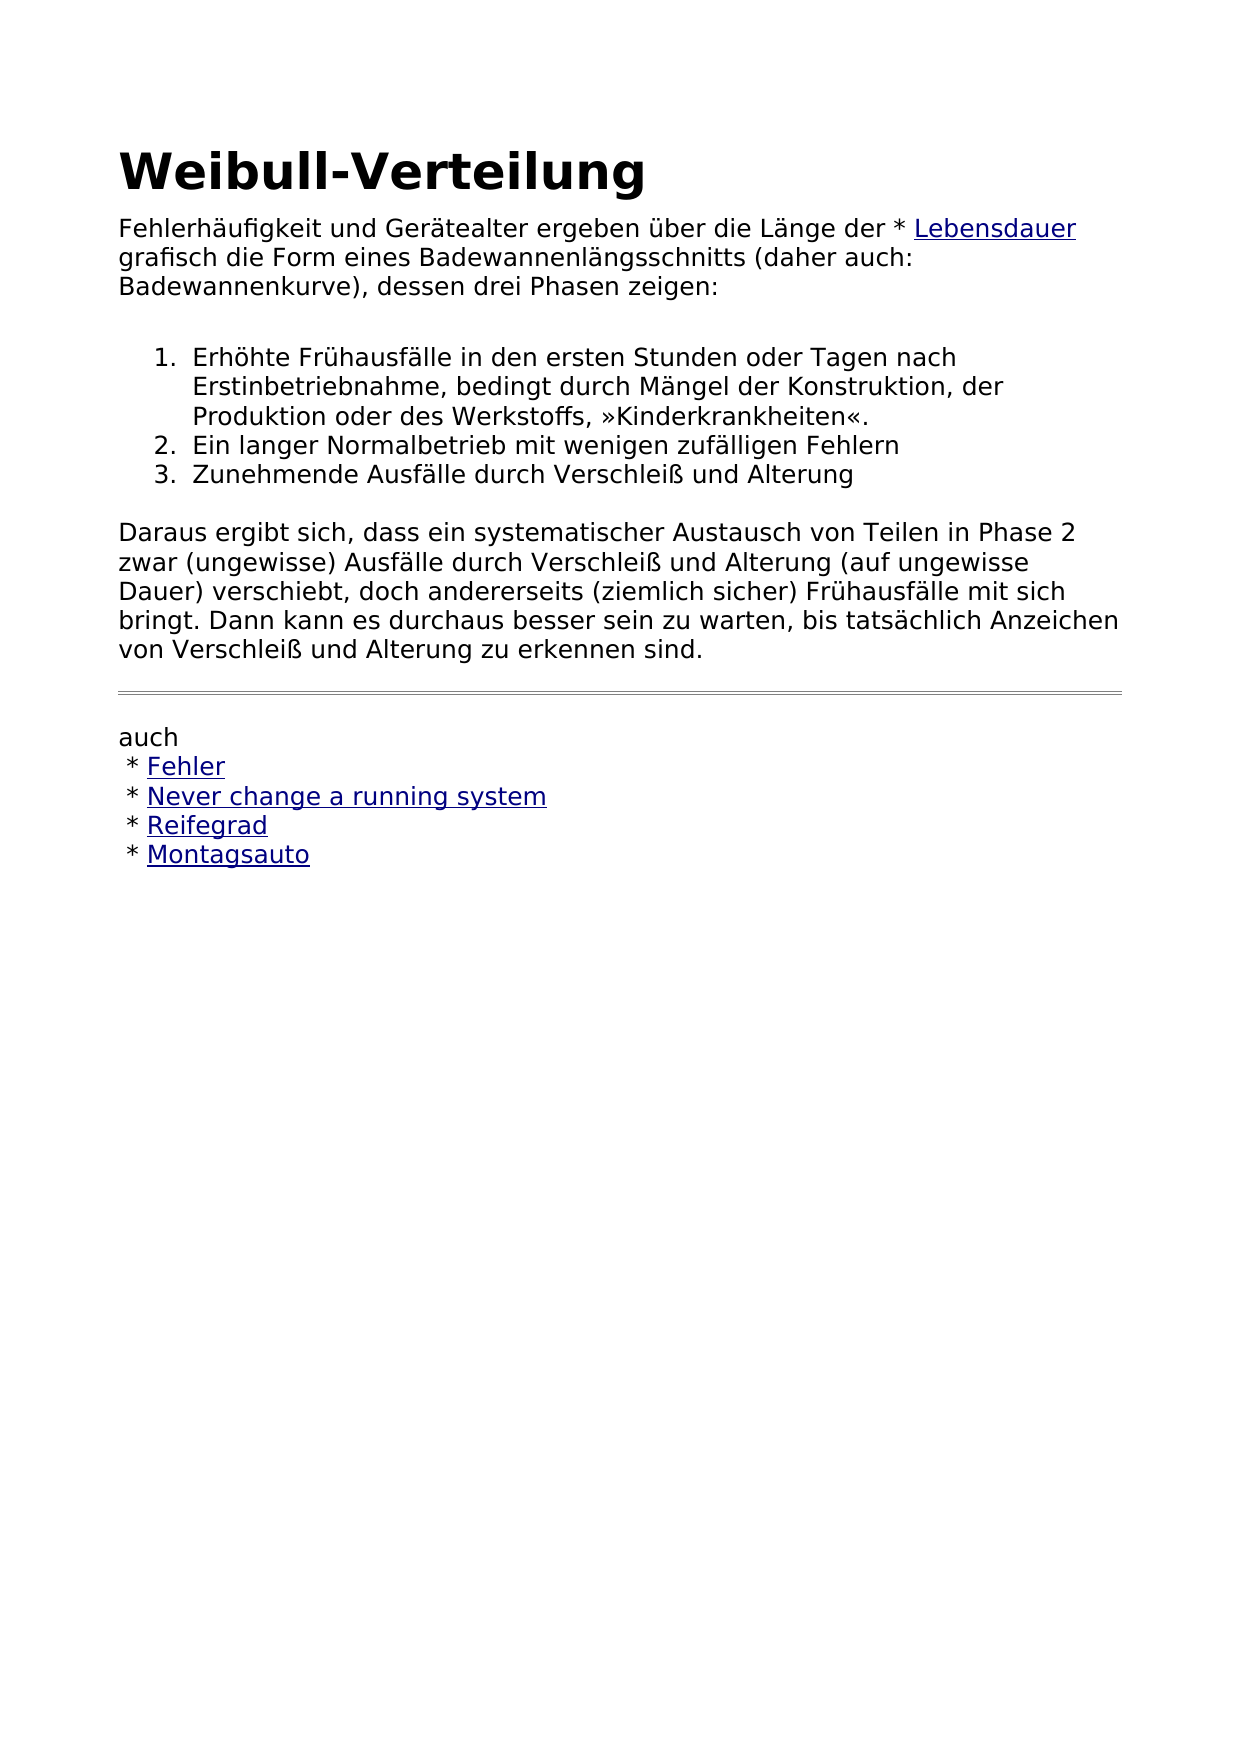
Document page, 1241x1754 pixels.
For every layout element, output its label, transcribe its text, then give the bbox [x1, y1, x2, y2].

list Erhöhte Frühausfälle in den ersten Stunden oder Tagen nach Erstinbetriebnahme, bedingt durch Mängel der Konstruktion, der Produktion oder des Werkstoffs, »Kinderkrankheiten«. [177, 343, 1122, 431]
subtitle Weibull-Verteilung [118, 143, 1122, 201]
list Ein langer Normalbetrieb mit wenigen zufälligen Fehlern [177, 431, 1122, 460]
text Fehlerhäufigkeit und Gerätealter ergeben über die Länge der * Lebensdauer grafisch die Form eines Badewannenlängsschnitts (daher auch: Badewannenkurve), dessen drei Phasen zeigen: [118, 214, 1122, 301]
text Daraus ergibt sich, dass ein systematischer Austausch von Teilen in Phase 2 zwar (ungewisse) Ausfälle durch Verschleiß und Alterung (auf ungewisse Dauer) verschiebt, doch andererseits (ziemlich sicher) Frühausfälle mit sich bringt. Dann kann es durchaus besser sein zu warten, bis tatsächlich Anzeichen von Verschleiß und Alterung zu erkennen sind. [118, 519, 1122, 664]
text auch * Fehler * Never change a running system * Reifegrad * Montagsauto [118, 723, 1122, 898]
list Zunehmende Ausfälle durch Verschleiß und Alterung [177, 460, 1122, 489]
